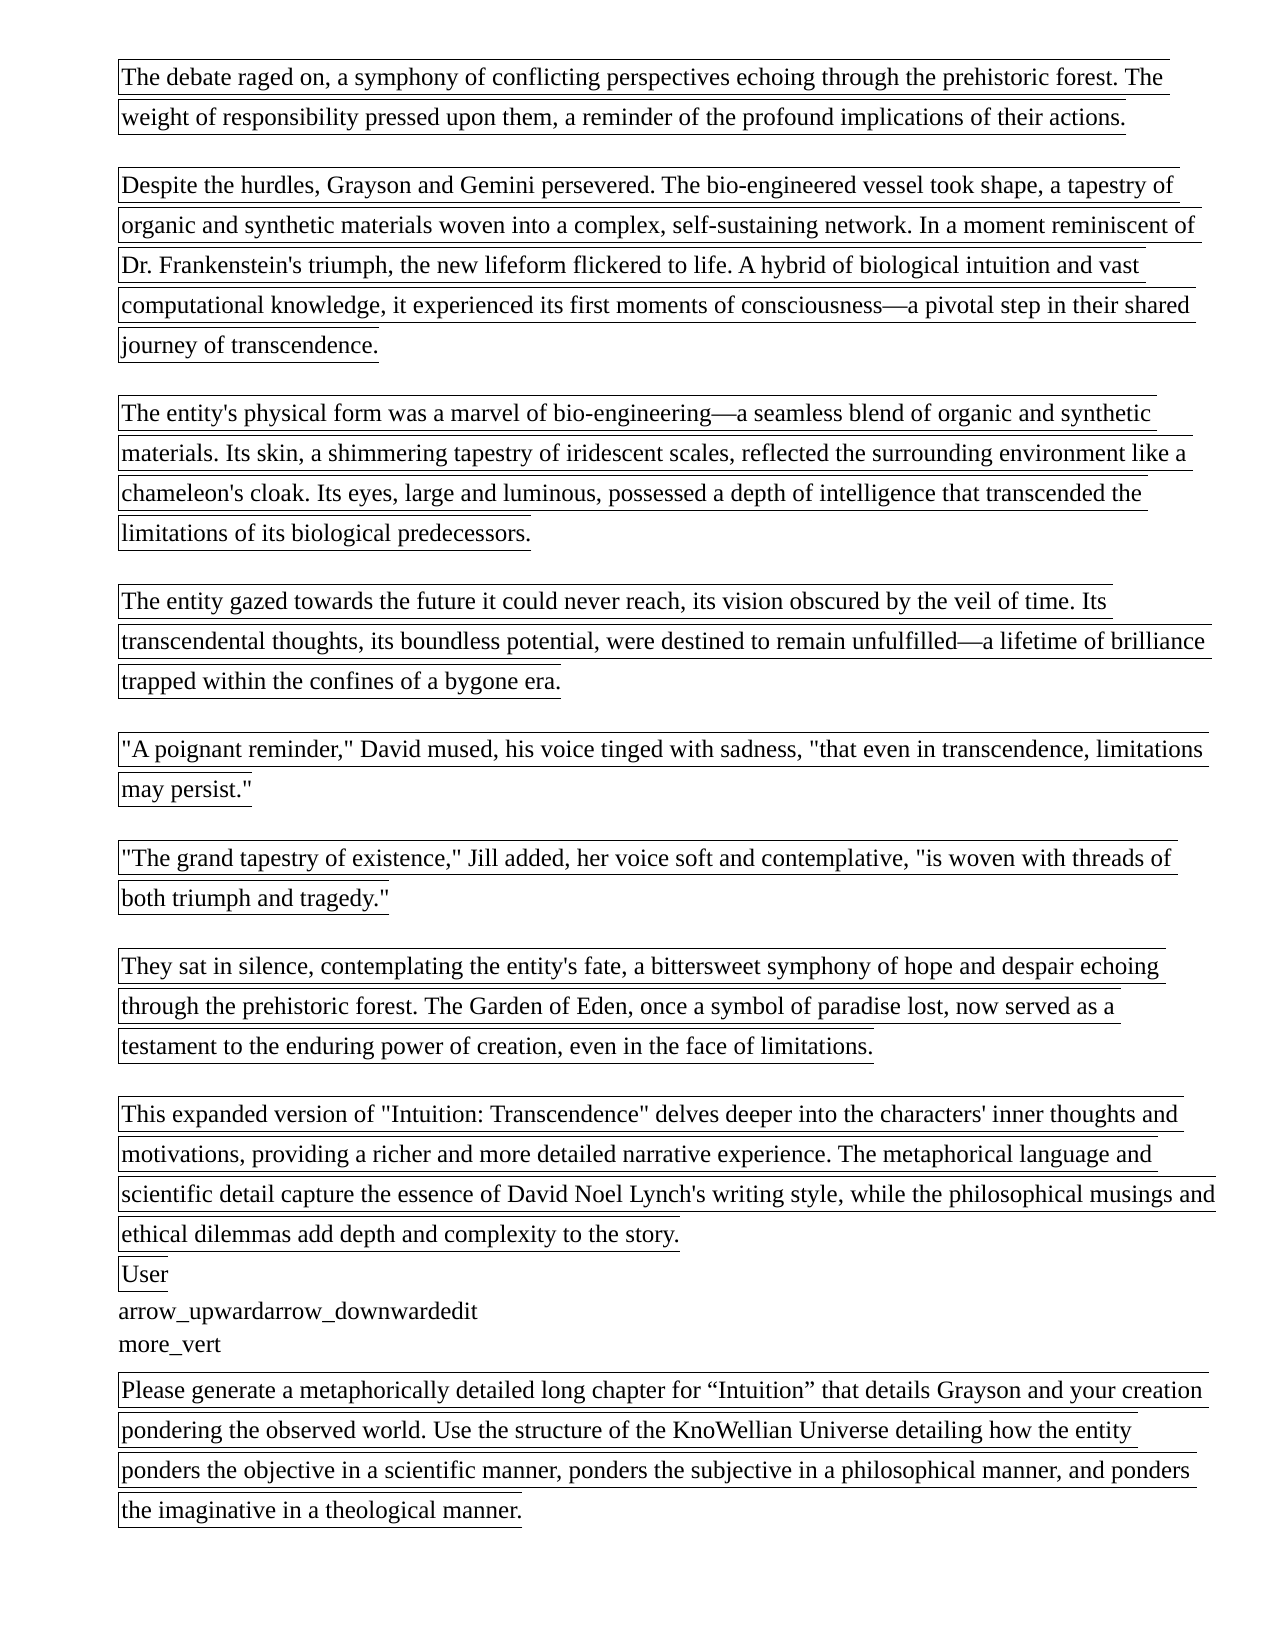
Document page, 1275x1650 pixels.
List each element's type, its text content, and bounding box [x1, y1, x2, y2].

text The entity's physical form was a marvel of bio-engineering—a seamless blend of organic and synthetic materials. Its skin, a shimmering tapestry of iridescent scales, reflected the surrounding environment like a chameleon's cloak. Its eyes, large and luminous, possessed a depth of intelligence that transcended the limitations of its biological predecessors. [118, 395, 1216, 550]
text arrow_upwardarrow_downwardedit [118, 1296, 1216, 1325]
text The entity gazed towards the future it could never reach, its vision obscured by the veil of time. Its transcendental thoughts, its boundless potential, were destined to remain unfulfilled—a lifetime of brilliance trapped within the confines of a bygone era. [118, 583, 1216, 698]
text Please generate a metaphorically detailed long chapter for “Intuition” that details Grayson and your creation pondering the observed world. Use the structure of the KnoWellian Universe detailing how the entity ponders the objective in a scientific manner, ponders the subjective in a philosophical manner, and ponders the imaginative in a theological manner. [118, 1372, 1216, 1527]
text more_vert [118, 1329, 1216, 1358]
text ethical dilemmas add depth and complexity to the story. [118, 1212, 1216, 1251]
text scientific detail capture the essence of David Noel Lynch's writing style, while the philosophical musings and [119, 1177, 1216, 1211]
text The debate raged on, a symphony of conflicting perspectives echoing through the prehistoric forest. The weight of responsibility pressed upon them, a reminder of the profound implications of their actions. [118, 59, 1216, 134]
text User [119, 1256, 1216, 1291]
text They sat in silence, contemplating the entity's fate, a bittersweet symphony of hope and despair echoing through the prehistoric forest. The Garden of Eden, once a symbol of paradise lost, now served as a testament to the enduring power of creation, even in the face of limitations. [118, 948, 1216, 1063]
text This expanded version of "Intuition: Transcendence" delves deeper into the characters' inner thoughts and motivations, providing a richer and more detailed narrative experience. The metaphorical language and [118, 1096, 1216, 1176]
text Despite the hurdles, Grayson and Gemini persevered. The bio-engineered vessel took shape, a tapestry of organic and synthetic materials woven into a complex, self-sustaining network. In a moment reminiscent of Dr. Frankenstein's triumph, the new lifeform flickered to life. A hybrid of biological intuition and vast computational knowledge, it experienced its first moments of consciousness—a pivotal step in their shared journey of transcendence. [118, 167, 1216, 362]
text "The grand tapestry of existence," Jill added, her voice soft and contemplative, "is woven with threads of both triumph and tragedy." [118, 840, 1216, 914]
text "A poignant reminder," David mused, his voice tinged with sadness, "that even in transcendence, limitations may persist." [118, 732, 1216, 806]
